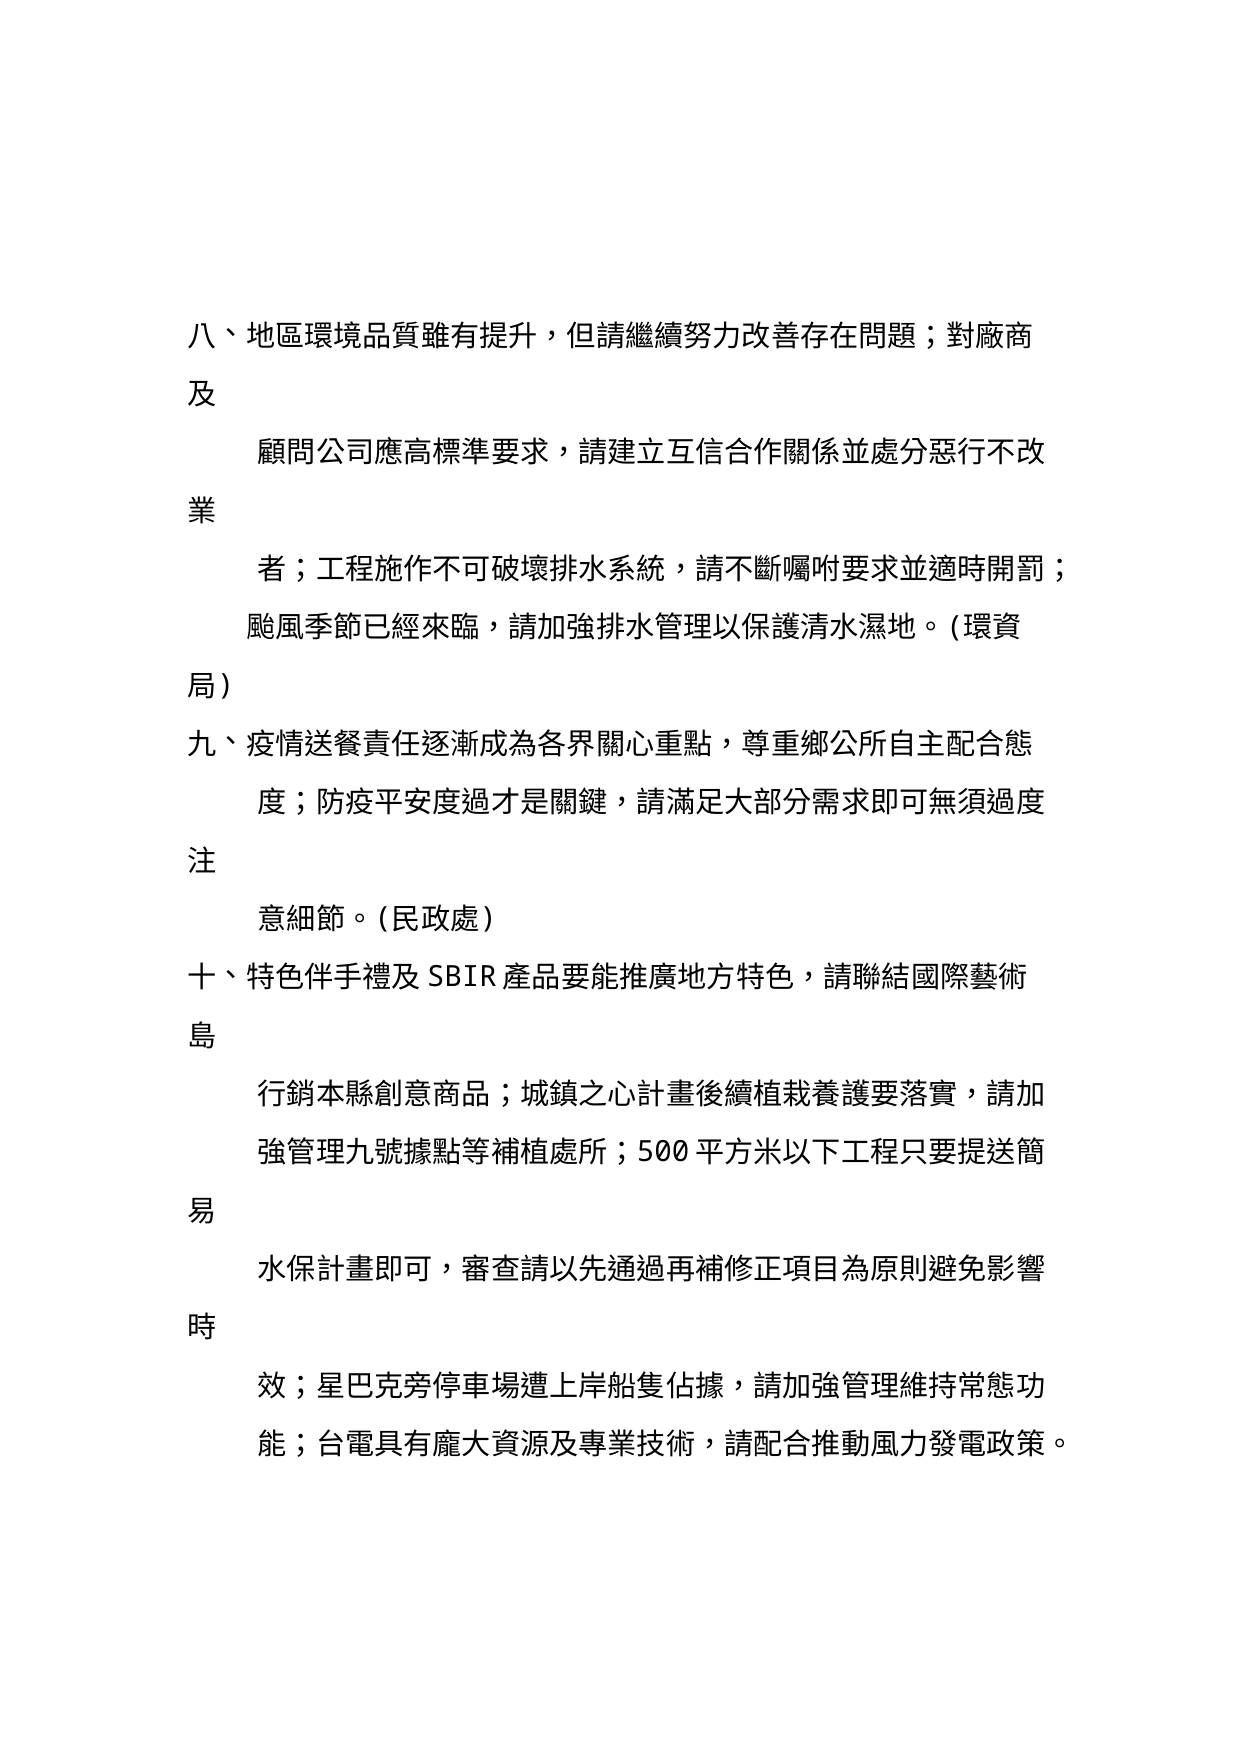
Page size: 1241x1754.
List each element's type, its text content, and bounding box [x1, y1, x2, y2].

text 水保計畫即可，審查請以先通過再補修正項目為原則避免影響時 [187, 1227, 1053, 1344]
text 顧問公司應高標準要求，請建立互信合作關係並處分惡行不改業 [187, 410, 1053, 527]
text 者；工程施作不可破壞排水系統，請不斷囑咐要求並適時開罰； [187, 527, 1053, 585]
text 九、疫情送餐責任逐漸成為各界關心重點，尊重鄉公所自主配合態 [187, 702, 1053, 760]
text 度；防疫平安度過才是關鍵，請滿足大部分需求即可無須過度注 [187, 760, 1053, 877]
text 颱風季節已經來臨，請加強排水管理以保護清水濕地。(環資局) [187, 585, 1053, 702]
text 效；星巴克旁停車場遭上岸船隻佔據，請加強管理維持常態功 [187, 1344, 1053, 1402]
text 能；台電具有龐大資源及專業技術，請配合推動風力發電政策。 [187, 1402, 1053, 1460]
text 八、地區環境品質雖有提升，但請繼續努力改善存在問題；對廠商及 [187, 294, 1053, 410]
text 十、特色伴手禮及SBIR產品要能推廣地方特色，請聯結國際藝術島 [187, 935, 1053, 1052]
text 意細節。(民政處) [187, 877, 1053, 935]
text 強管理九號據點等補植處所；500平方米以下工程只要提送簡易 [187, 1110, 1053, 1227]
text 行銷本縣創意商品；城鎮之心計畫後續植栽養護要落實，請加 [187, 1052, 1053, 1110]
